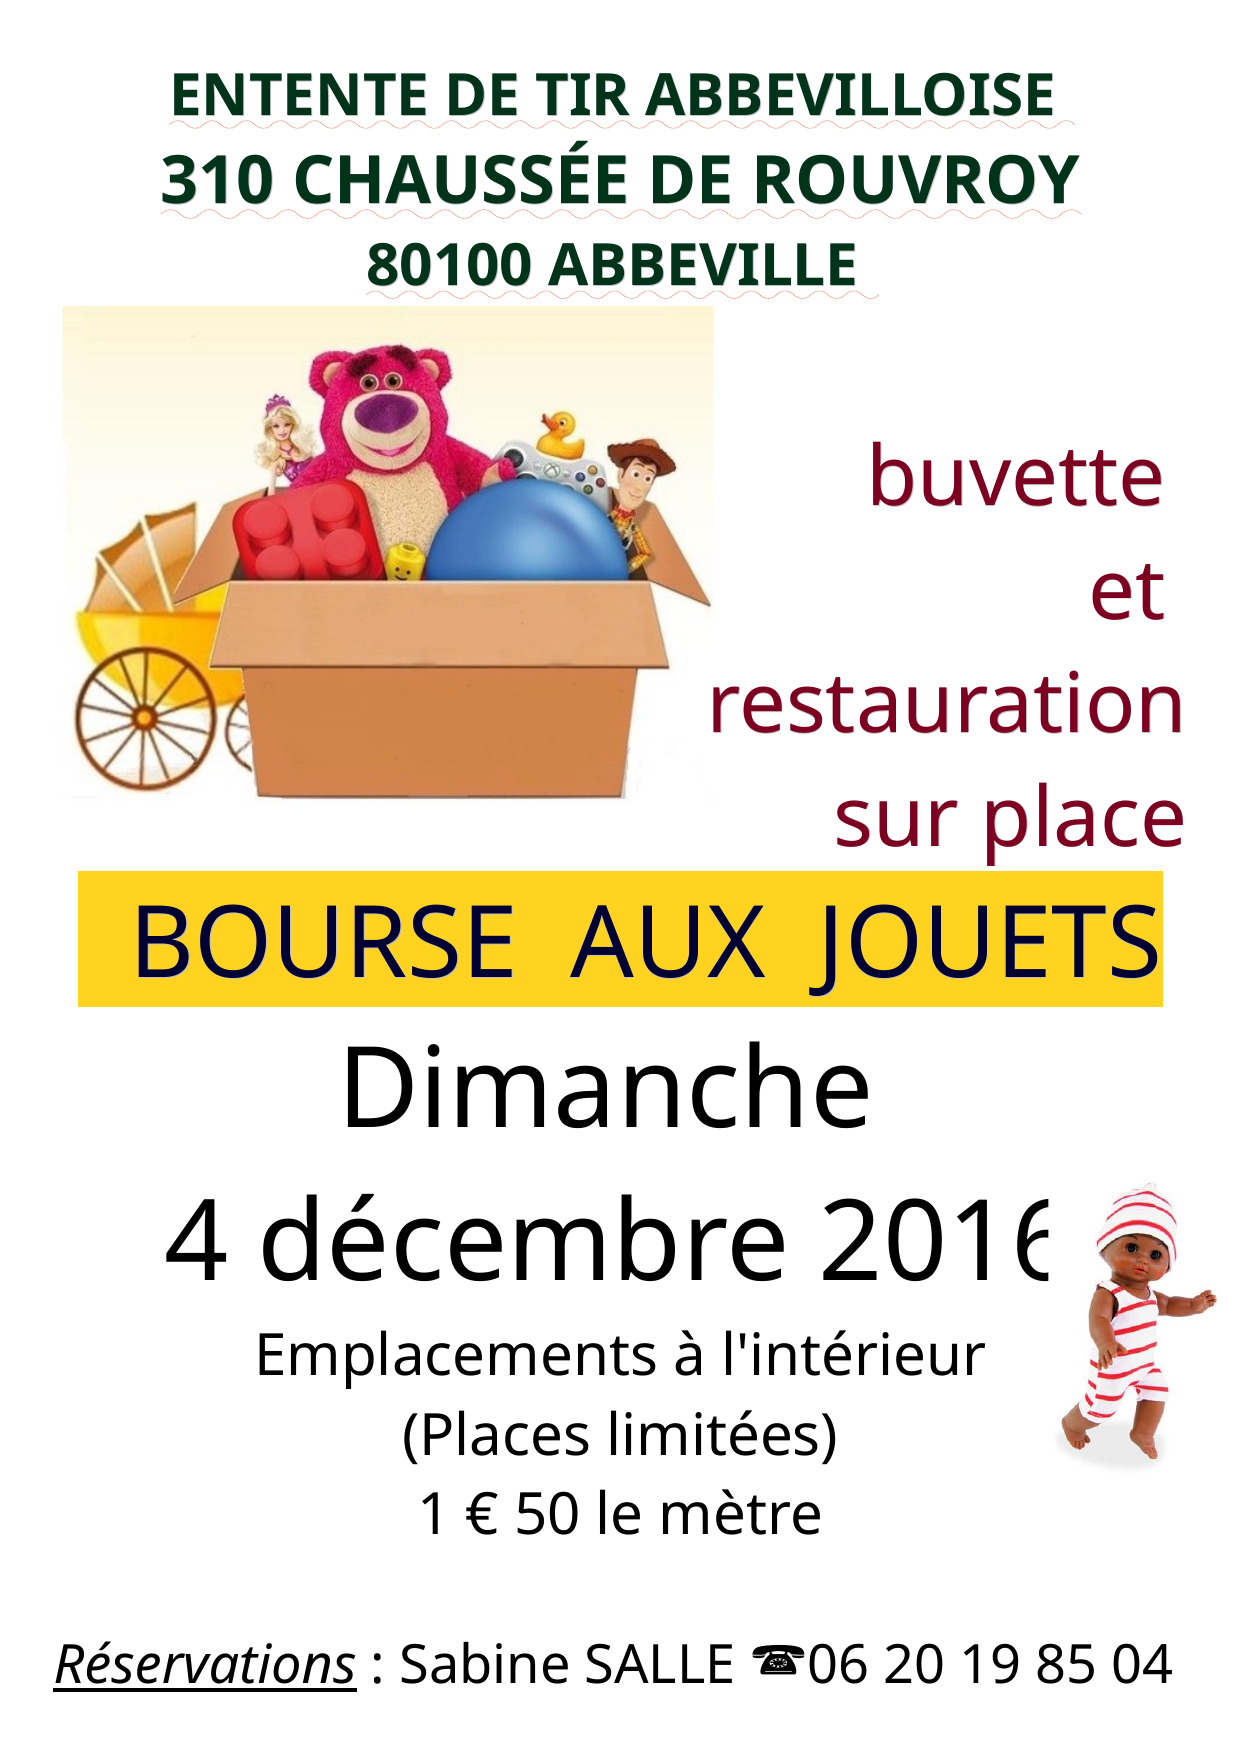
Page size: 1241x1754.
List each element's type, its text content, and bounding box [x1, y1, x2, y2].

text ENTENTE DE TIR ABBEVILLOISE [53, 53, 1187, 133]
text sur place [53, 757, 1187, 871]
text 1 € 50 le mètre [53, 1472, 1187, 1552]
text [53, 416, 62, 530]
text Dimanche [53, 1007, 1187, 1160]
text (Places limitées) [53, 1393, 1048, 1472]
text restauration [714, 643, 1187, 757]
text [53, 530, 62, 643]
picture [62, 306, 714, 804]
text 310 Chaussée De Rouvroy [53, 133, 1187, 223]
text et [714, 530, 1187, 643]
text restauration [53, 643, 62, 757]
picture [1048, 1180, 1222, 1481]
text 80100 ABBEVILLE [53, 223, 1187, 303]
text BOURSE AUX JOUETS [53, 871, 1187, 1007]
text 4 décembre 2016 Emplacements à l'intérieur [53, 1160, 1187, 1393]
text Buvette [714, 416, 1187, 530]
text Réservations : Sabine SALLE 06 20 19 85 04 [53, 1626, 1187, 1699]
